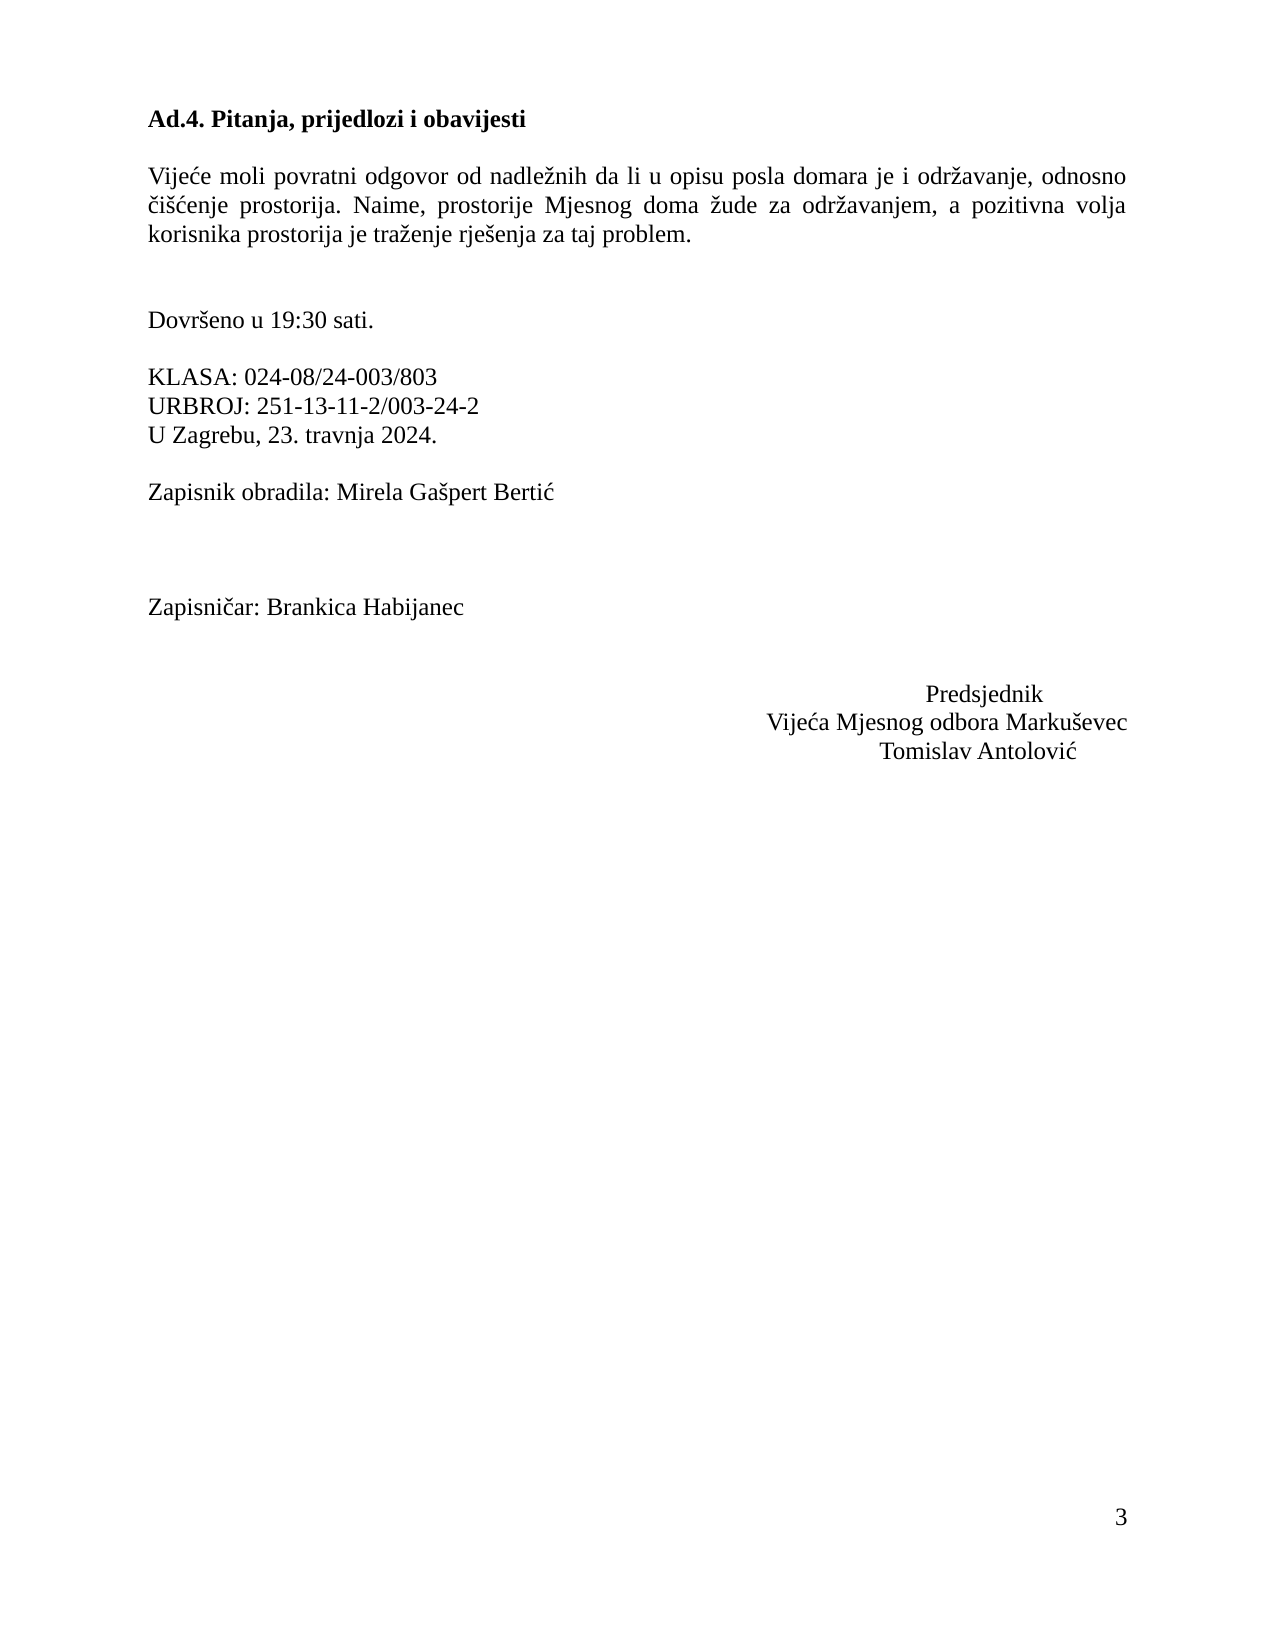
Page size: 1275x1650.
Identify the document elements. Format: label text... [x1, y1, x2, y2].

text Zapisnik obradila: Mirela Gašpert Bertić [148, 477, 1127, 506]
text Zapisničar: Brankica Habijanec [148, 592, 1127, 621]
text Predsjednik [148, 679, 1127, 707]
text KLASA: 024-08/24-003/803 [148, 362, 1127, 391]
text Vijeća Mjesnog odbora Markuševec [148, 707, 1127, 736]
text U Zagrebu, 23. travnja 2024. [148, 420, 1127, 449]
text Ad.4. Pitanja, prijedlozi i obavijesti [148, 104, 1127, 132]
text Tomislav Antolović [148, 736, 1127, 765]
text Dovršeno u 19:30 sati. [148, 305, 1127, 334]
text URBROJ: 251-13-11-2/003-24-2 [148, 391, 1127, 420]
text Vijeće moli povratni odgovor od nadležnih da li u opisu posla domara je i održavanje, odnosno čišćenje prostorija. Naime, prostorije Mjesnog doma žude za održavanjem, a pozitivna volja korisnika prostorija je traženje rješenja za taj problem. [148, 161, 1127, 247]
